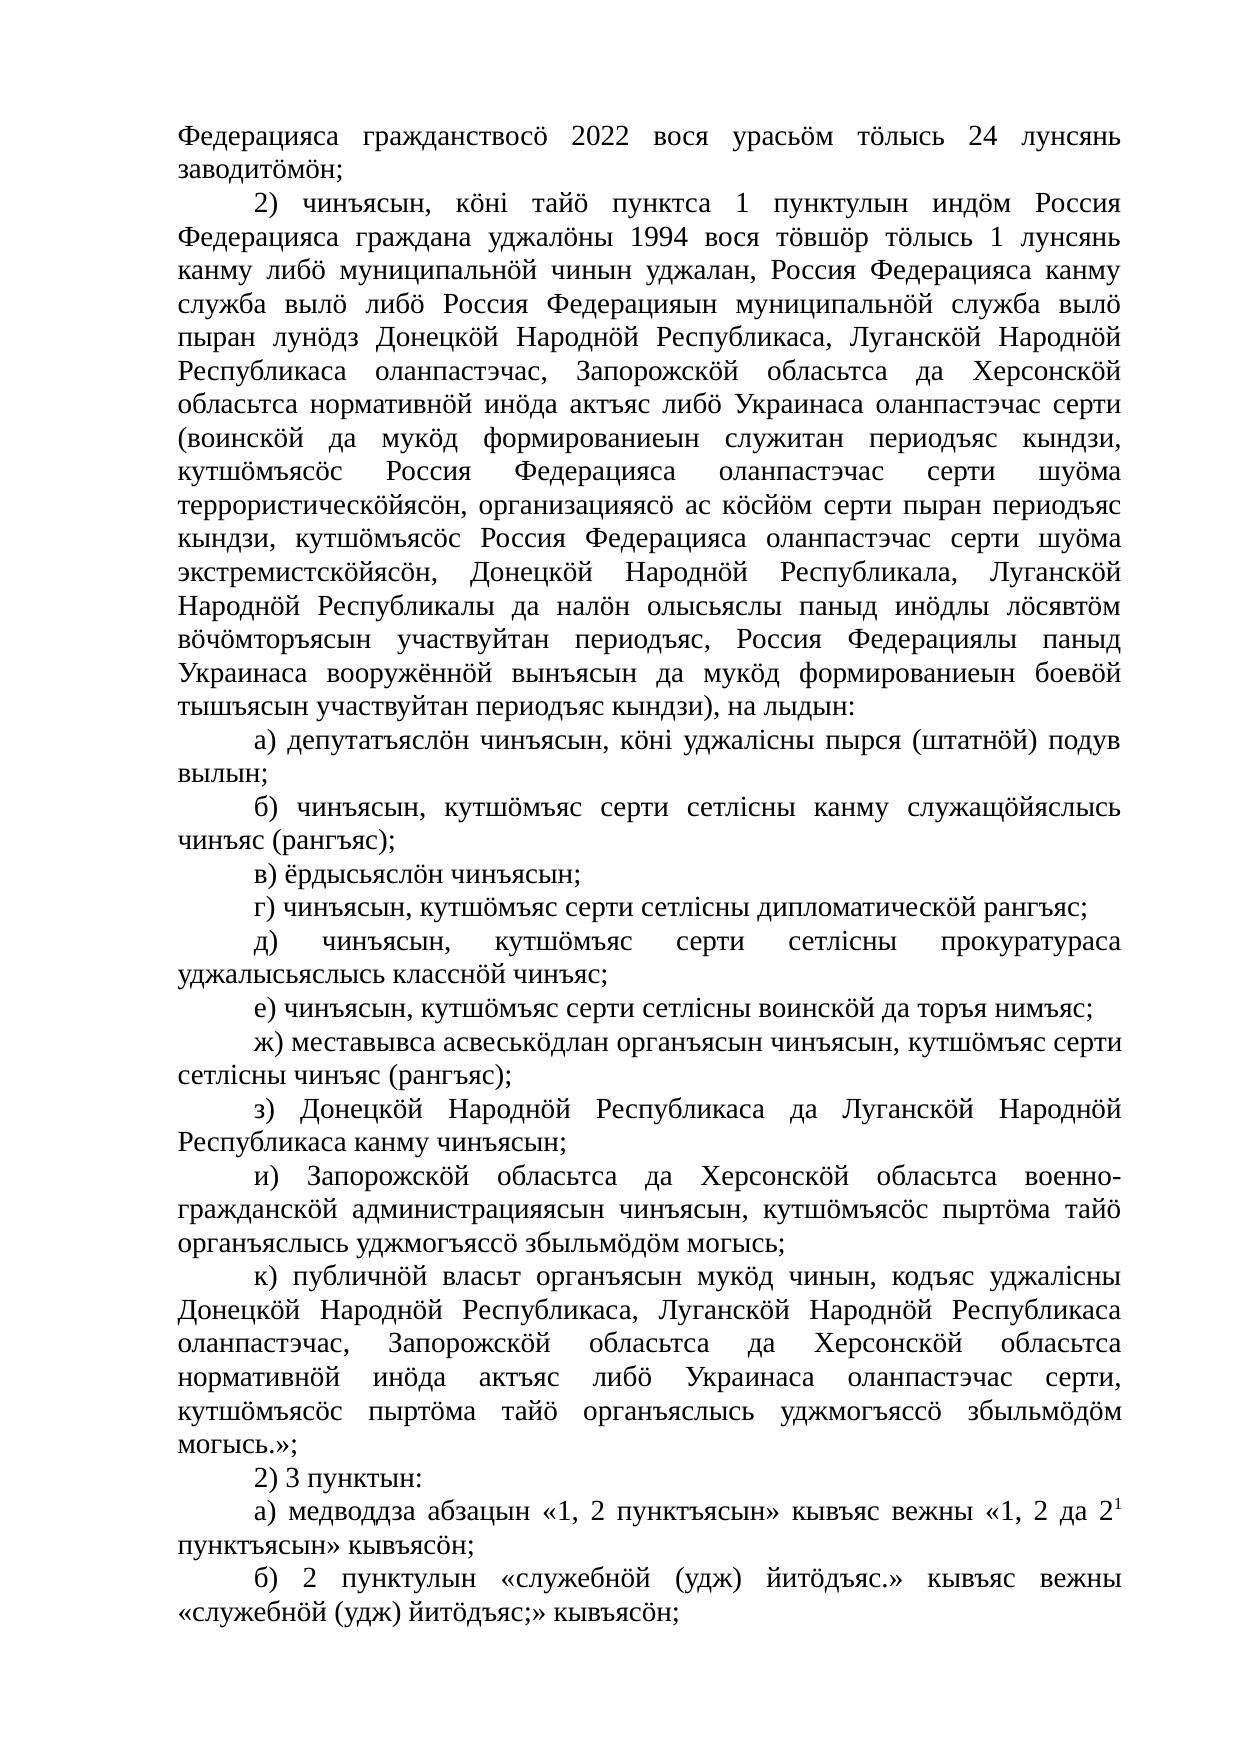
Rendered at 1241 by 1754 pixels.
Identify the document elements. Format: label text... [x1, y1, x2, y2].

text в) ёрдысьяслӧн чинъясын; [177, 856, 1122, 889]
text б) чинъясын, кутшӧмъяс серти сетлісны канму служащӧйяслысь чинъяс (рангъяс); [177, 789, 1122, 856]
text ж) меставывса асвеськӧдлан органъясын чинъясын, кутшӧмъяс серти сетлісны чинъяс (рангъяс); [177, 1024, 1122, 1091]
text б) 2 пунктулын «служебнӧй (удж) йитӧдъяс.» кывъяс вежны «служебнӧй (удж) йитӧдъяс;» кывъясӧн; [177, 1560, 1122, 1627]
text Федерацияса гражданствосӧ 2022 вося урасьӧм тӧлысь 24 лунсянь заводитӧмӧн; [177, 118, 1122, 185]
text а) медводдза абзацын «1, 2 пунктъясын» кывъяс вежны «1, 2 да 21 пунктъясын» кывъясӧн; [177, 1493, 1122, 1560]
text а) депутатъяслӧн чинъясын, кӧні уджалісны пырся (штатнӧй) подув вылын; [177, 722, 1122, 789]
text к) публичнӧй власьт органъясын мукӧд чинын, кодъяс уджалісны Донецкӧй Народнӧй Республикаса, Луганскӧй Народнӧй Республикаса оланпастэчас, Запорожскӧй обласьтса да Херсонскӧй обласьтса нормативнӧй инӧда актъяс либӧ Украинаса оланпастэчас серти, кутшӧмъясӧс пыртӧма тайӧ органъяслысь уджмогъяссӧ збыльмӧдӧм могысь.»; [177, 1258, 1122, 1460]
text 2) чинъясын, кӧні тайӧ пунктса 1 пунктулын индӧм Россия Федерацияса граждана уджалӧны 1994 вося тӧвшӧр тӧлысь 1 лунсянь канму либӧ муниципальнӧй чинын уджалан, Россия Федерацияса канму служба вылӧ либӧ Россия Федерацияын муниципальнӧй служба вылӧ пыран лунӧдз Донецкӧй Народнӧй Республикаса, Луганскӧй Народнӧй Республикаса оланпастэчас, Запорожскӧй обласьтса да Херсонскӧй обласьтса нормативнӧй инӧда актъяс либӧ Украинаса оланпастэчас серти (воинскӧй да мукӧд формированиеын служитан периодъяс кындзи, кутшӧмъясӧс Россия Федерацияса оланпастэчас серти шуӧма террористическӧйясӧн, организацияясӧ ас кӧсйӧм серти пыран периодъяс кындзи, кутшӧмъясӧс Россия Федерацияса оланпастэчас серти шуӧма экстремистскӧйясӧн, Донецкӧй Народнӧй Республикала, Луганскӧй Народнӧй Республикалы да налӧн олысьяслы паныд инӧдлы лӧсявтӧм вӧчӧмторъясын участвуйтан периодъяс, Россия Федерациялы паныд Украинаса вооружённӧй вынъясын да мукӧд формированиеын боевӧй тышъясын участвуйтан периодъяс кындзи), на лыдын: [177, 185, 1122, 722]
text г) чинъясын, кутшӧмъяс серти сетлісны дипломатическӧй рангъяс; [177, 889, 1122, 923]
text 2) 3 пунктын: [177, 1460, 1122, 1493]
text з) Донецкӧй Народнӧй Республикаса да Луганскӧй Народнӧй Республикаса канму чинъясын; [177, 1091, 1122, 1158]
text д) чинъясын, кутшӧмъяс серти сетлісны прокуратураса уджалысьяслысь класснӧй чинъяс; [177, 923, 1122, 990]
text и) Запорожскӧй обласьтса да Херсонскӧй обласьтса военно- гражданскӧй администрацияясын чинъясын, кутшӧмъясӧс пыртӧма тайӧ органъяслысь уджмогъяссӧ збыльмӧдӧм могысь; [177, 1158, 1122, 1258]
text е) чинъясын, кутшӧмъяс серти сетлісны воинскӧй да торъя нимъяс; [177, 990, 1122, 1024]
